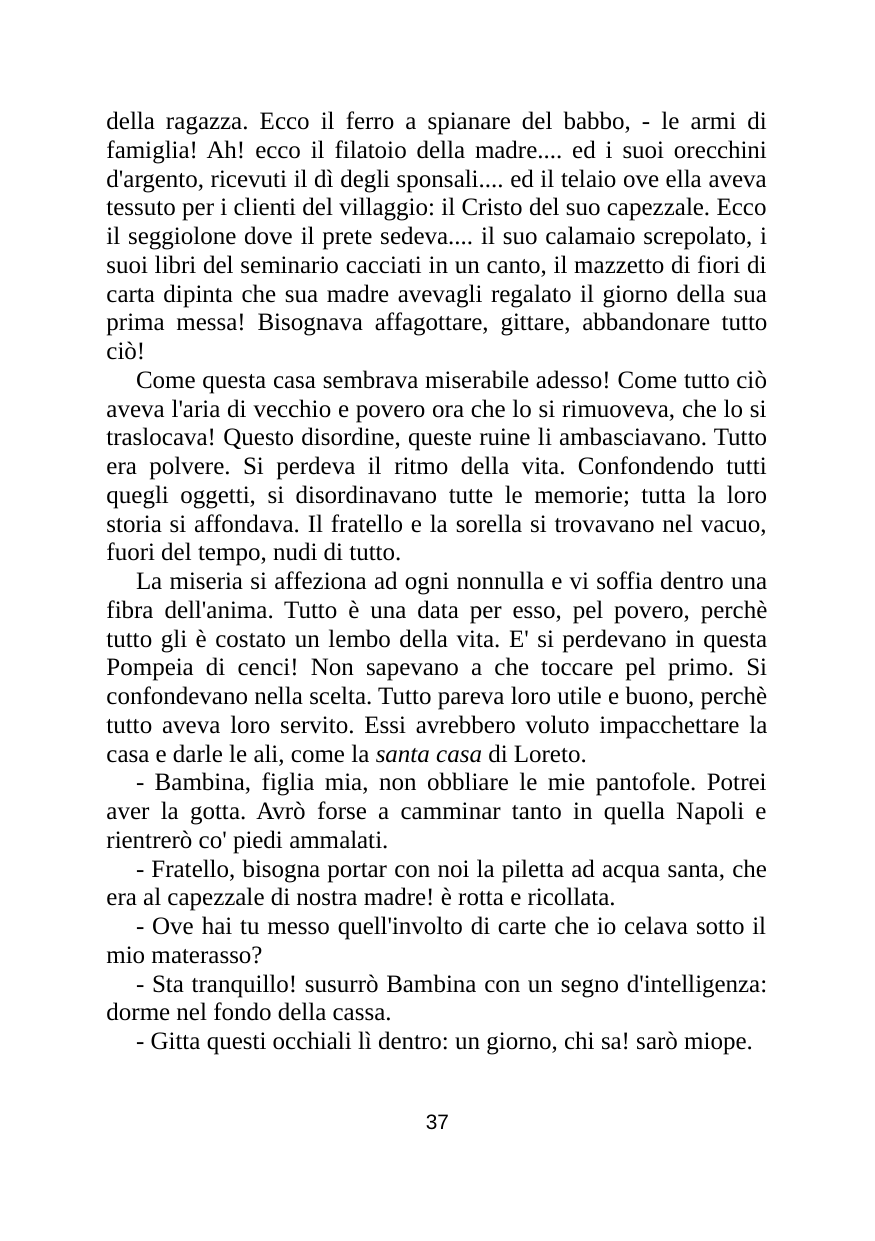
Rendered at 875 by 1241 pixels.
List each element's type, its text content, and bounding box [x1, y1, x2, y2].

text La miseria si affeziona ad ogni nonnulla e vi soffia dentro una fibra dell'anima. Tutto è una data per esso, pel povero, perchè tutto gli è costato un lembo della vita. E' si perdevano in questa Pompeia di cenci! Non sapevano a che toccare pel primo. Si confondevano nella scelta. Tutto pareva loro utile e buono, perchè tutto aveva loro servito. Essi avrebbero voluto impacchettare la casa e darle le ali, come la santa casa di Loreto. [106, 566, 768, 767]
text Come questa casa sembrava miserabile adesso! Come tutto ciò aveva l'aria di vecchio e povero ora che lo si rimuoveva, che lo si traslocava! Questo disordine, queste ruine li ambasciavano. Tutto era polvere. Si perdeva il ritmo della vita. Confondendo tutti quegli oggetti, si disordinavano tutte le memorie; tutta la loro storia si affondava. Il fratello e la sorella si trovavano nel vacuo, fuori del tempo, nudi di tutto. [106, 365, 768, 566]
text - Ove hai tu messo quell'involto di carte che io celava sotto il mio materasso? [106, 911, 768, 969]
text - Sta tranquillo! susurrò Bambina con un segno d'intelligenza: dorme nel fondo della cassa. [106, 969, 768, 1026]
text della ragazza. Ecco il ferro a spianare del babbo, - le armi di famiglia! Ah! ecco il filatoio della madre.... ed i suoi orecchini d'argento, ricevuti il dì degli sponsali.... ed il telaio ove ella aveva tessuto per i clienti del villaggio: il Cristo del suo capezzale. Ecco il seggiolone dove il prete sedeva.... il suo calamaio screpolato, i suoi libri del seminario cacciati in un canto, il mazzetto di fiori di carta dipinta che sua madre avevagli regalato il giorno della sua prima messa! Bisognava affagottare, gittare, abbandonare tutto ciò! [106, 106, 768, 365]
text - Fratello, bisogna portar con noi la piletta ad acqua santa, che era al capezzale di nostra madre! è rotta e ricollata. [106, 854, 768, 911]
text - Bambina, figlia mia, non obbliare le mie pantofole. Potrei aver la gotta. Avrò forse a camminar tanto in quella Napoli e rientrerò co' piedi ammalati. [106, 767, 768, 854]
text - Gitta questi occhiali lì dentro: un giorno, chi sa! sarò miope. [106, 1026, 768, 1055]
